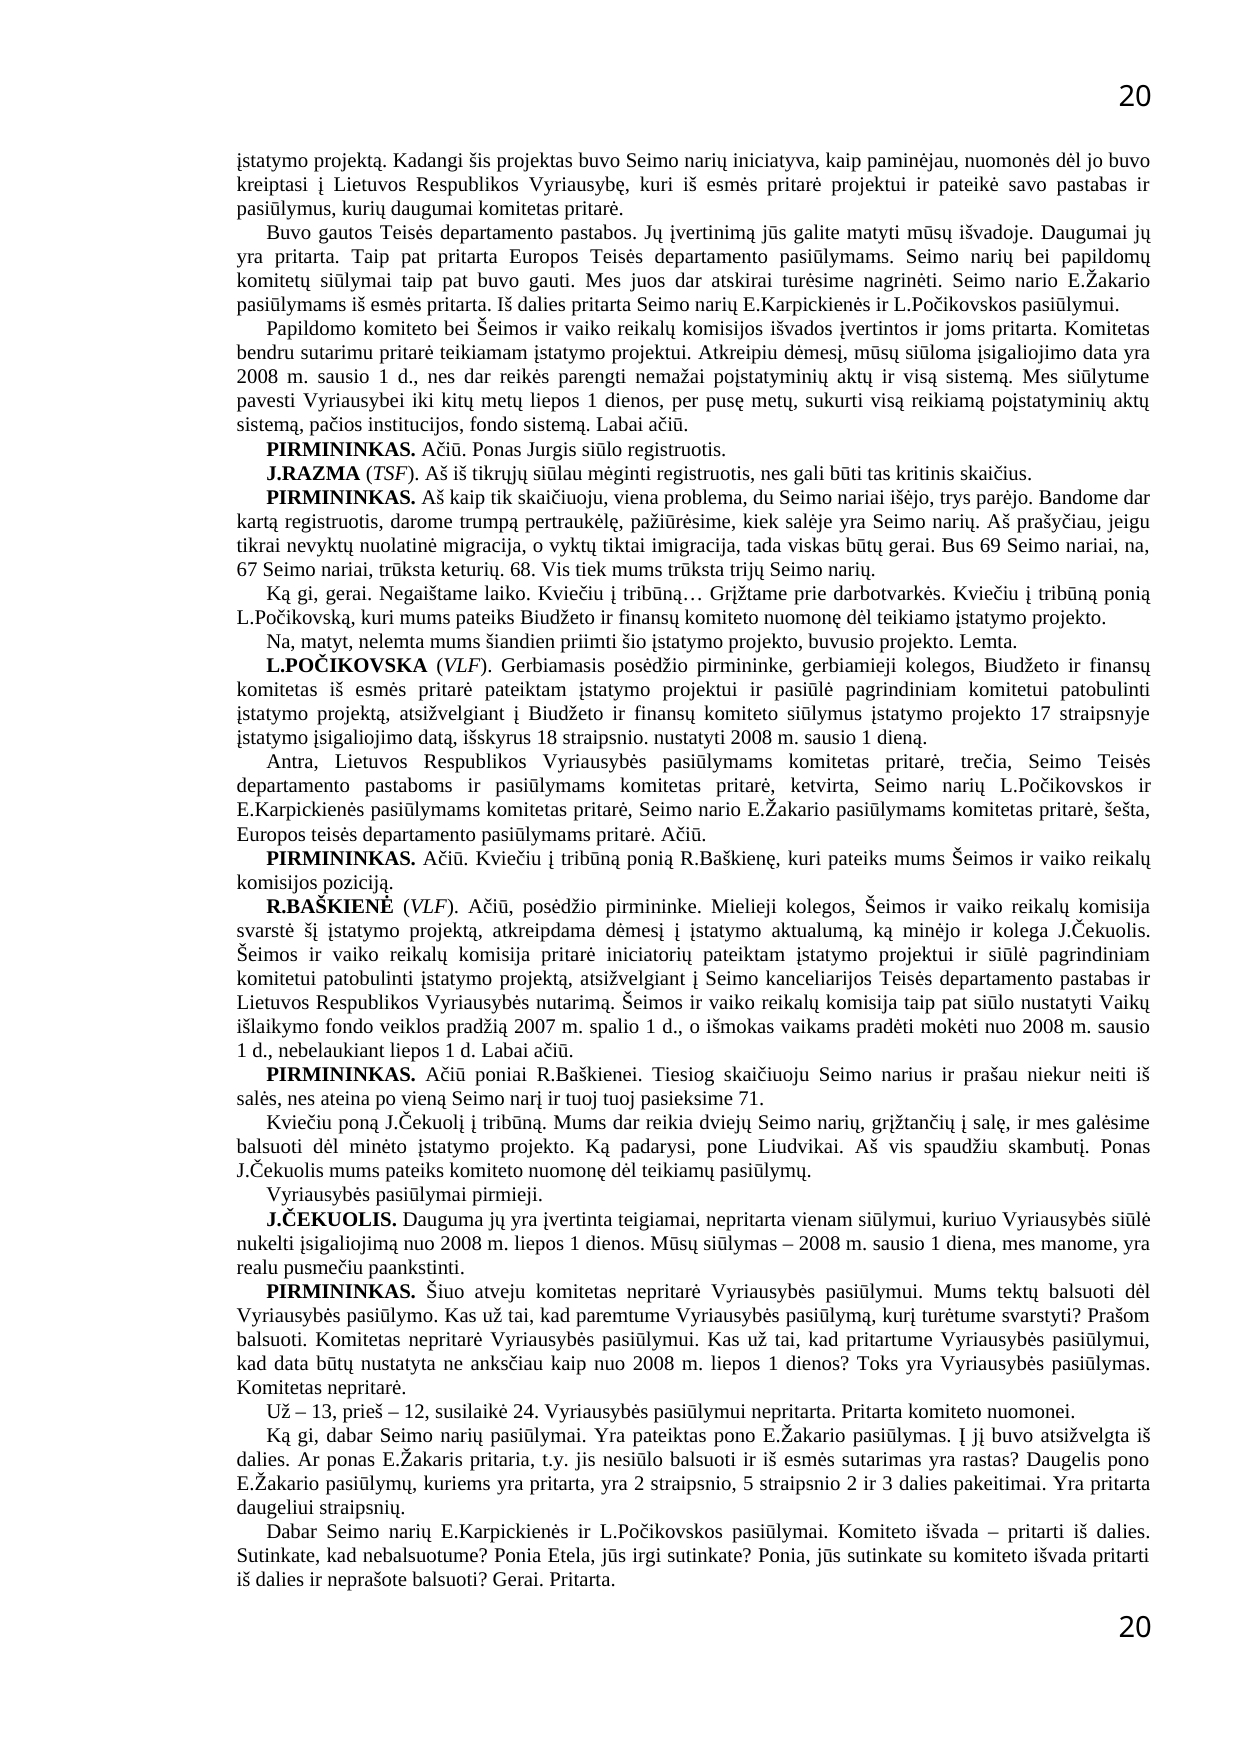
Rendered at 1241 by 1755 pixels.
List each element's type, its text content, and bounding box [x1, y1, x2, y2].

text Buvo gautos Teisės departamento pastabos. Jų įvertinimą jūs galite matyti mūsų išvadoje. Daugumai jų yra pritarta. Taip pat pritarta Europos Teisės departamento pasiūlymams. Seimo narių bei papildomų komitetų siūlymai taip pat buvo gauti. Mes juos dar atskirai turėsime nagrinėti. Seimo nario E.Žakario pasiūlymams iš esmės pritarta. Iš dalies pritarta Seimo narių E.Karpickienės ir L.Počikovskos pasiūlymui. [236, 220, 1152, 316]
text Antra, Lietuvos Respublikos Vyriausybės pasiūlymams komitetas pritarė, trečia, Seimo Teisės departamento pastaboms ir pasiūlymams komitetas pritarė, ketvirta, Seimo narių L.Počikovskos ir E.Karpickienės pasiūlymams komitetas pritarė, Seimo nario E.Žakario pasiūlymams komitetas pritarė, šešta, Europos teisės departamento pasiūlymams pritarė. Ačiū. [236, 749, 1152, 846]
text Dabar Seimo narių E.Karpickienės ir L.Počikovskos pasiūlymai. Komiteto išvada – pritarti iš dalies. Sutinkate, kad nebalsuotume? Ponia Etela, jūs irgi sutinkate? Ponia, jūs sutinkate su komiteto išvada pritarti iš dalies ir neprašote balsuoti? Gerai. Pritarta. [236, 1519, 1152, 1591]
text Ką gi, dabar Seimo narių pasiūlymai. Yra pateiktas pono E.Žakario pasiūlymas. Į jį buvo atsižvelgta iš dalies. Ar ponas E.Žakaris pritaria, t.y. jis nesiūlo balsuoti ir iš esmės sutarimas yra rastas? Daugelis pono E.Žakario pasiūlymų, kuriems yra pritarta, yra 2 straipsnio, 5 straipsnio 2 ir 3 dalies pakeitimai. Yra pritarta daugeliui straipsnių. [236, 1423, 1152, 1519]
text PIRMININKAS. Šiuo atveju komitetas nepritarė Vyriausybės pasiūlymui. Mums tektų balsuoti dėl Vyriausybės pasiūlymo. Kas už tai, kad paremtume Vyriausybės pasiūlymą, kurį turėtume svarstyti? Prašom balsuoti. Komitetas nepritarė Vyriausybės pasiūlymui. Kas už tai, kad pritartume Vyriausybės pasiūlymui, kad data būtų nustatyta ne anksčiau kaip nuo 2008 m. liepos 1 dienos? Toks yra Vyriausybės pasiūlymas. Komitetas nepritarė. [236, 1279, 1152, 1399]
text Na, matyt, nelemta mums šiandien priimti šio įstatymo projekto, buvusio projekto. Lemta. [236, 629, 1152, 653]
text Papildomo komiteto bei Šeimos ir vaiko reikalų komisijos išvados įvertintos ir joms pritarta. Komitetas bendru sutarimu pritarė teikiamam įstatymo projektui. Atkreipiu dėmesį, mūsų siūloma įsigaliojimo data yra 2008 m. sausio 1 d., nes dar reikės parengti nemažai poįstatyminių aktų ir visą sistemą. Mes siūlytume pavesti Vyriausybei iki kitų metų liepos 1 dienos, per pusę metų, sukurti visą reikiamą poįstatyminių aktų sistemą, pačios institucijos, fondo sistemą. Labai ačiū. [236, 316, 1152, 436]
text Kviečiu poną J.Čekuolį į tribūną. Mums dar reikia dviejų Seimo narių, grįžtančių į salę, ir mes galėsime balsuoti dėl minėto įstatymo projekto. Ką padarysi, pone Liudvikai. Aš vis spaudžiu skambutį. Ponas J.Čekuolis mums pateiks komiteto nuomonę dėl teikiamų pasiūlymų. [236, 1110, 1152, 1182]
text Vyriausybės pasiūlymai pirmieji. [236, 1182, 1152, 1206]
text PIRMININKAS. Aš kaip tik skaičiuoju, viena problema, du Seimo nariai išėjo, trys parėjo. Bandome dar kartą registruotis, darome trumpą pertraukėlę, pažiūrėsime, kiek salėje yra Seimo narių. Aš prašyčiau, jeigu tikrai nevyktų nuolatinė migracija, o vyktų tiktai imigracija, tada viskas būtų gerai. Bus 69 Seimo nariai, na, 67 Seimo nariai, trūksta keturių. 68. Vis tiek mums trūksta trijų Seimo narių. [236, 484, 1152, 581]
text PIRMININKAS. Ačiū. Kviečiu į tribūną ponią R.Baškienę, kuri pateiks mums Šeimos ir vaiko reikalų komisijos poziciją. [236, 846, 1152, 894]
text J.ČEKUOLIS. Dauguma jų yra įvertinta teigiamai, nepritarta vienam siūlymui, kuriuo Vyriausybės siūlė nukelti įsigaliojimą nuo 2008 m. liepos 1 dienos. Mūsų siūlymas – 2008 m. sausio 1 diena, mes manome, yra realu pusmečiu paankstinti. [236, 1206, 1152, 1279]
text įstatymo projektą. Kadangi šis projektas buvo Seimo narių iniciatyva, kaip paminėjau, nuomonės dėl jo buvo kreiptasi į Lietuvos Respublikos Vyriausybę, kuri iš esmės pritarė projektui ir pateikė savo pastabas ir pasiūlymus, kurių daugumai komitetas pritarė. [236, 148, 1152, 220]
text PIRMININKAS. Ačiū. Ponas Jurgis siūlo registruotis. [236, 436, 1152, 461]
text R.BAŠKIENĖ (VLF). Ačiū, posėdžio pirmininke. Mielieji kolegos, Šeimos ir vaiko reikalų komisija svarstė šį įstatymo projektą, atkreipdama dėmesį į įstatymo aktualumą, ką minėjo ir kolega J.Čekuolis. Šeimos ir vaiko reikalų komisija pritarė iniciatorių pateiktam įstatymo projektui ir siūlė pagrindiniam komitetui patobulinti įstatymo projektą, atsižvelgiant į Seimo kanceliarijos Teisės departamento pastabas ir Lietuvos Respublikos Vyriausybės nutarimą. Šeimos ir vaiko reikalų komisija taip pat siūlo nustatyti Vaikų išlaikymo fondo veiklos pradžią 2007 m. spalio 1 d., o išmokas vaikams pradėti mokėti nuo 2008 m. sausio 1 d., nebelaukiant liepos 1 d. Labai ačiū. [236, 894, 1152, 1062]
text Ką gi, gerai. Negaištame laiko. Kviečiu į tribūną… Grįžtame prie darbotvarkės. Kviečiu į tribūną ponią L.Počikovską, kuri mums pateiks Biudžeto ir finansų komiteto nuomonę dėl teikiamo įstatymo projekto. [236, 581, 1152, 629]
text J.RAZMA (TSF). Aš iš tikrųjų siūlau mėginti registruotis, nes gali būti tas kritinis skaičius. [236, 461, 1152, 484]
text PIRMININKAS. Ačiū poniai R.Baškienei. Tiesiog skaičiuoju Seimo narius ir prašau niekur neiti iš salės, nes ateina po vieną Seimo narį ir tuoj tuoj pasieksime 71. [236, 1062, 1152, 1110]
text Už – 13, prieš – 12, susilaikė 24. Vyriausybės pasiūlymui nepritarta. Pritarta komiteto nuomonei. [236, 1399, 1152, 1423]
text L.POČIKOVSKA (VLF). Gerbiamasis posėdžio pirmininke, gerbiamieji kolegos, Biudžeto ir finansų komitetas iš esmės pritarė pateiktam įstatymo projektui ir pasiūlė pagrindiniam komitetui patobulinti įstatymo projektą, atsižvelgiant į Biudžeto ir finansų komiteto siūlymus įstatymo projekto 17 straipsnyje įstatymo įsigaliojimo datą, išskyrus 18 straipsnio. nustatyti 2008 m. sausio 1 dieną. [236, 653, 1152, 749]
